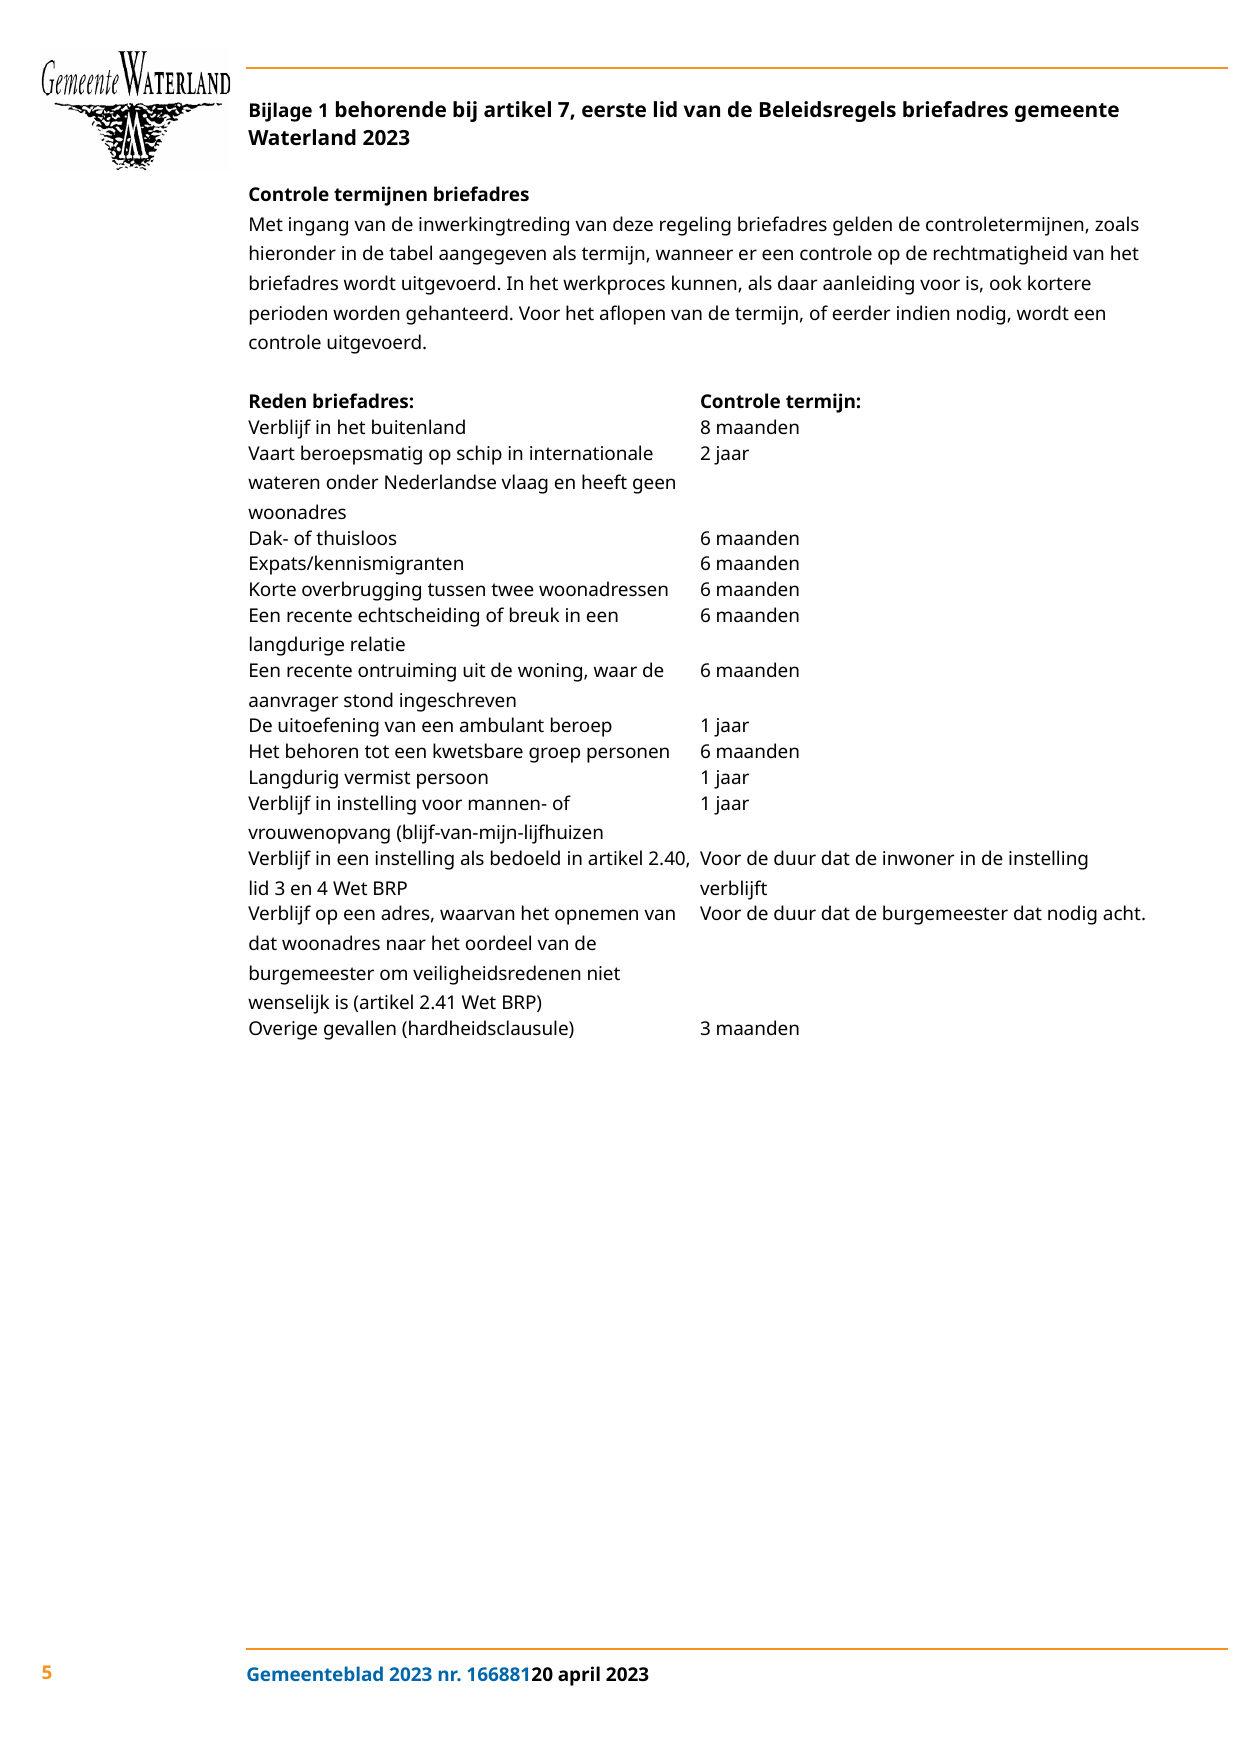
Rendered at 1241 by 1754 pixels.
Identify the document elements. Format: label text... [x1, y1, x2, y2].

table_cell Expats/kennismigranten [248, 551, 700, 576]
table_cell Langdurig vermist persoon [248, 764, 700, 790]
table_cell 6 maanden [700, 551, 1152, 576]
text Met ingang van de inwerkingtreding van deze regeling briefadres gelden de controletermijnen, zoals hieronder in de tabel aangegeven als termijn, wanneer er een controle op de rechtmatigheid van het briefadres wordt uitgevoerd. In het werkproces kunnen, als daar aanleiding voor is, ook kortere perioden worden gehanteerd. Voor het aflopen van de termijn, of eerder indien nodig, wordt een controle uitgevoerd. [248, 211, 1152, 355]
table_cell 1 jaar [700, 790, 1152, 845]
table_cell Verblijf in het buitenland [248, 414, 700, 440]
table_header Controle termijn: [700, 389, 1152, 414]
table_cell Verblijf in een instelling als bedoeld in artikel 2.40, lid 3 en 4 Wet BRP [248, 845, 700, 901]
table_header Reden briefadres: [248, 389, 700, 414]
table_cell Een recente ontruiming uit de woning, waar de aanvrager stond ingeschreven [248, 658, 700, 713]
table_cell Verblijf in instelling voor mannen- of vrouwenopvang (blijf-van-mijn-lijfhuizen [248, 790, 700, 845]
table_cell 6 maanden [700, 739, 1152, 764]
table_cell 2 jaar [700, 440, 1152, 525]
table_cell Verblijf op een adres, waarvan het opnemen van dat woonadres naar het oordeel van de burgemeester om veiligheidsredenen niet wenselijk is (artikel 2.41 Wet BRP) [248, 901, 700, 1015]
table_cell Overige gevallen (hardheidsclausule) [248, 1015, 700, 1041]
picture [41, 47, 231, 172]
table_cell 1 jaar [700, 713, 1152, 738]
table_cell 6 maanden [700, 602, 1152, 657]
table_cell Voor de duur dat de burgemeester dat nodig acht. [700, 901, 1152, 1015]
text Bijlage 1 behorende bij artikel 7, eerste lid van de Beleidsregels briefadres gemeente Waterland 2023 [248, 95, 1152, 152]
table_cell 6 maanden [700, 576, 1152, 602]
table_cell 6 maanden [700, 525, 1152, 551]
table_cell Vaart beroepsmatig op schip in internationale wateren onder Nederlandse vlaag en heeft geen woonadres [248, 440, 700, 525]
table_cell De uitoefening van een ambulant beroep [248, 713, 700, 738]
table_cell Een recente echtscheiding of breuk in een langdurige relatie [248, 602, 700, 657]
table_cell Korte overbrugging tussen twee woonadressen [248, 576, 700, 602]
table_cell 6 maanden [700, 658, 1152, 713]
table_cell [700, 1041, 1152, 1066]
text Controle termijnen briefadres [248, 181, 1152, 207]
table_cell 8 maanden [700, 414, 1152, 440]
table_cell 3 maanden [700, 1015, 1152, 1041]
table_cell Voor de duur dat de inwoner in de instelling verblijft [700, 845, 1152, 901]
table_cell Dak- of thuisloos [248, 525, 700, 551]
table_cell [248, 1041, 700, 1066]
table_cell Het behoren tot een kwetsbare groep personen [248, 739, 700, 764]
table_cell 1 jaar [700, 764, 1152, 790]
